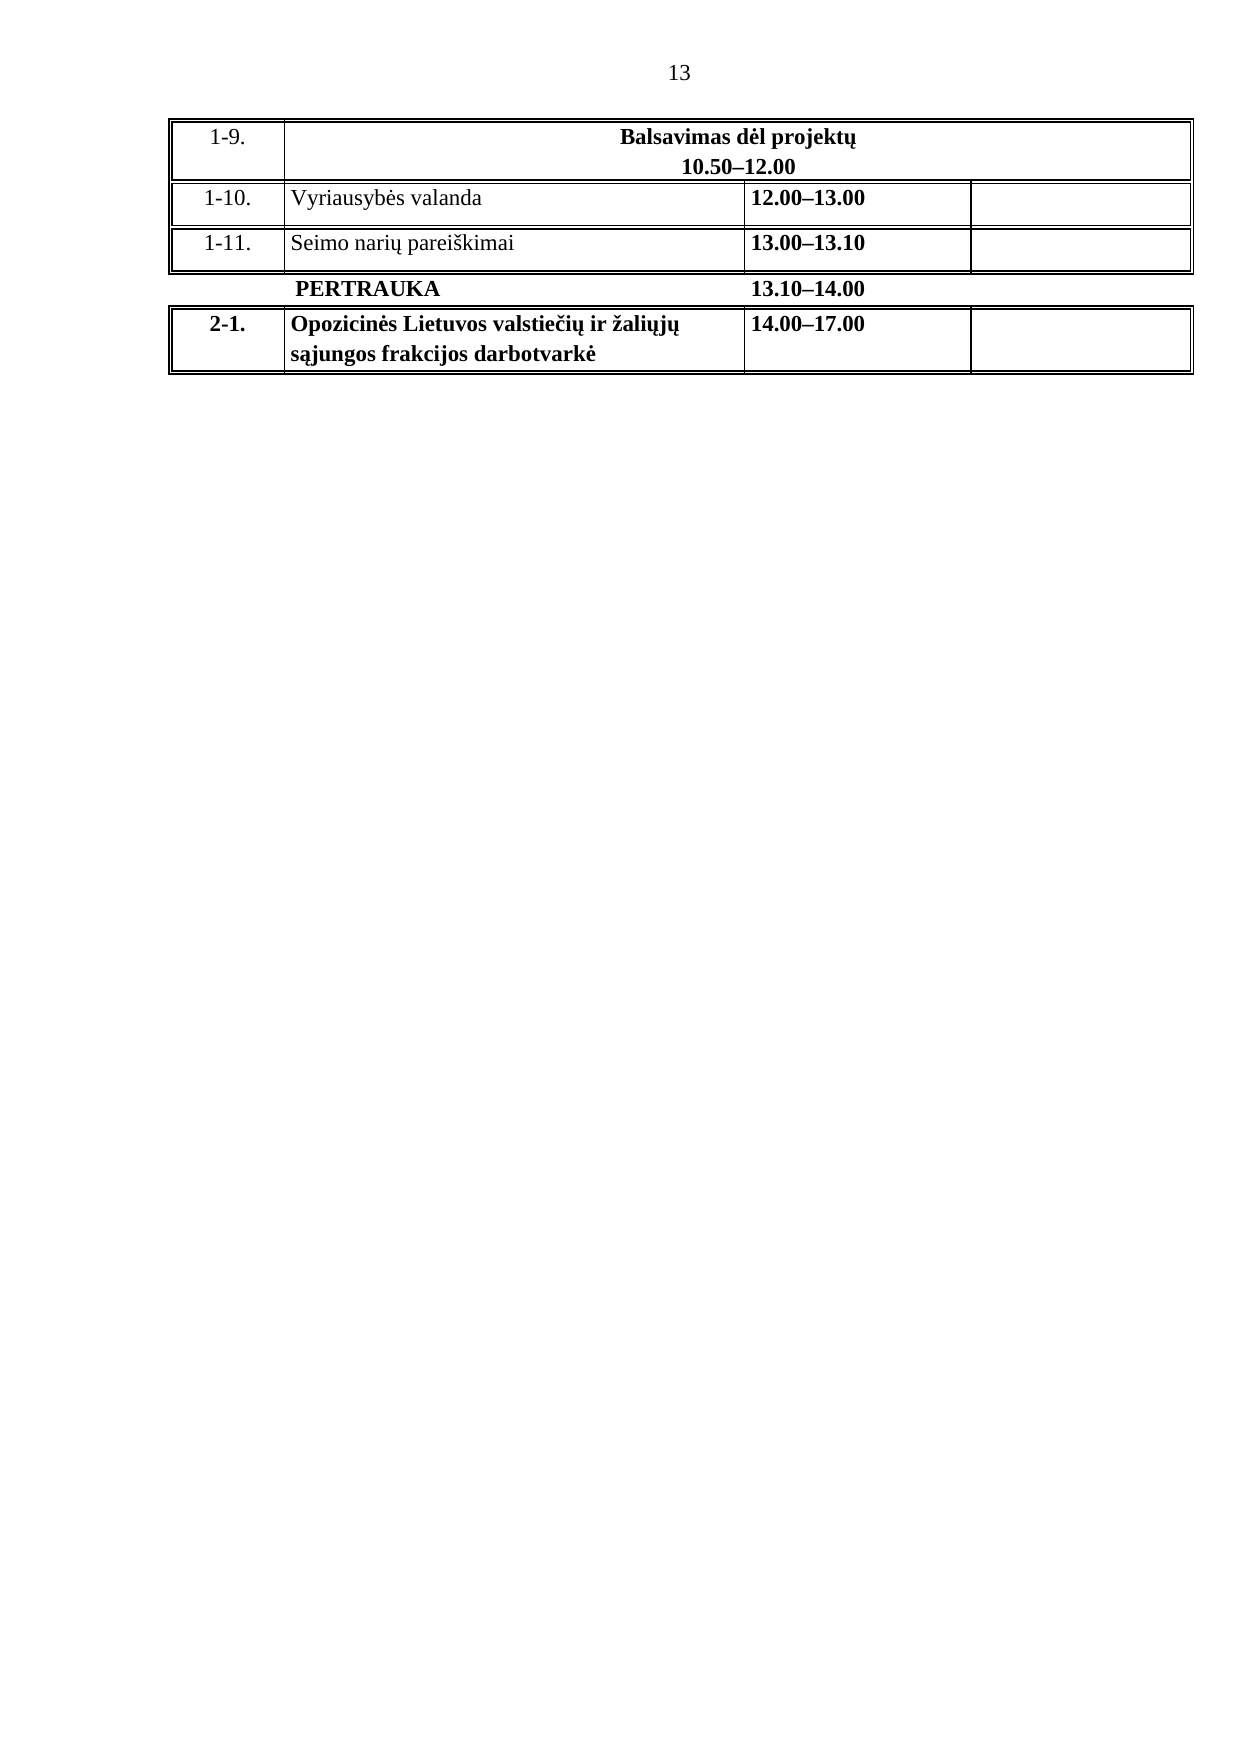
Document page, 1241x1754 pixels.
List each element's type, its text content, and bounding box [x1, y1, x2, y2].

table_cell [972, 184, 1190, 225]
table_cell Seimo narių pareiškimai [285, 230, 744, 270]
table_cell PERTRAUKA [289, 275, 744, 305]
table_cell Vyriausybės valanda [285, 184, 744, 225]
table_cell 13.00–13.10 [745, 230, 970, 270]
table_cell [170, 275, 289, 305]
table_cell [971, 275, 1192, 305]
table_cell 14.00–17.00 [745, 310, 970, 370]
table_cell 12.00–13.00 [745, 184, 970, 225]
table_cell [972, 230, 1190, 270]
table_cell [972, 310, 1190, 370]
table_cell 1-11. [173, 230, 284, 270]
table_cell 2-1. [173, 310, 284, 370]
table_cell 1-9. [173, 123, 284, 179]
table_cell 13.10–14.00 [745, 275, 971, 305]
table_cell Opozicinės Lietuvos valstiečių ir žaliųjų sąjungos frakcijos darbotvarkė [285, 310, 744, 370]
table_cell Balsavimas dėl projektų 10.50–12.00 [285, 123, 1190, 179]
table_cell 1-10. [173, 184, 284, 225]
